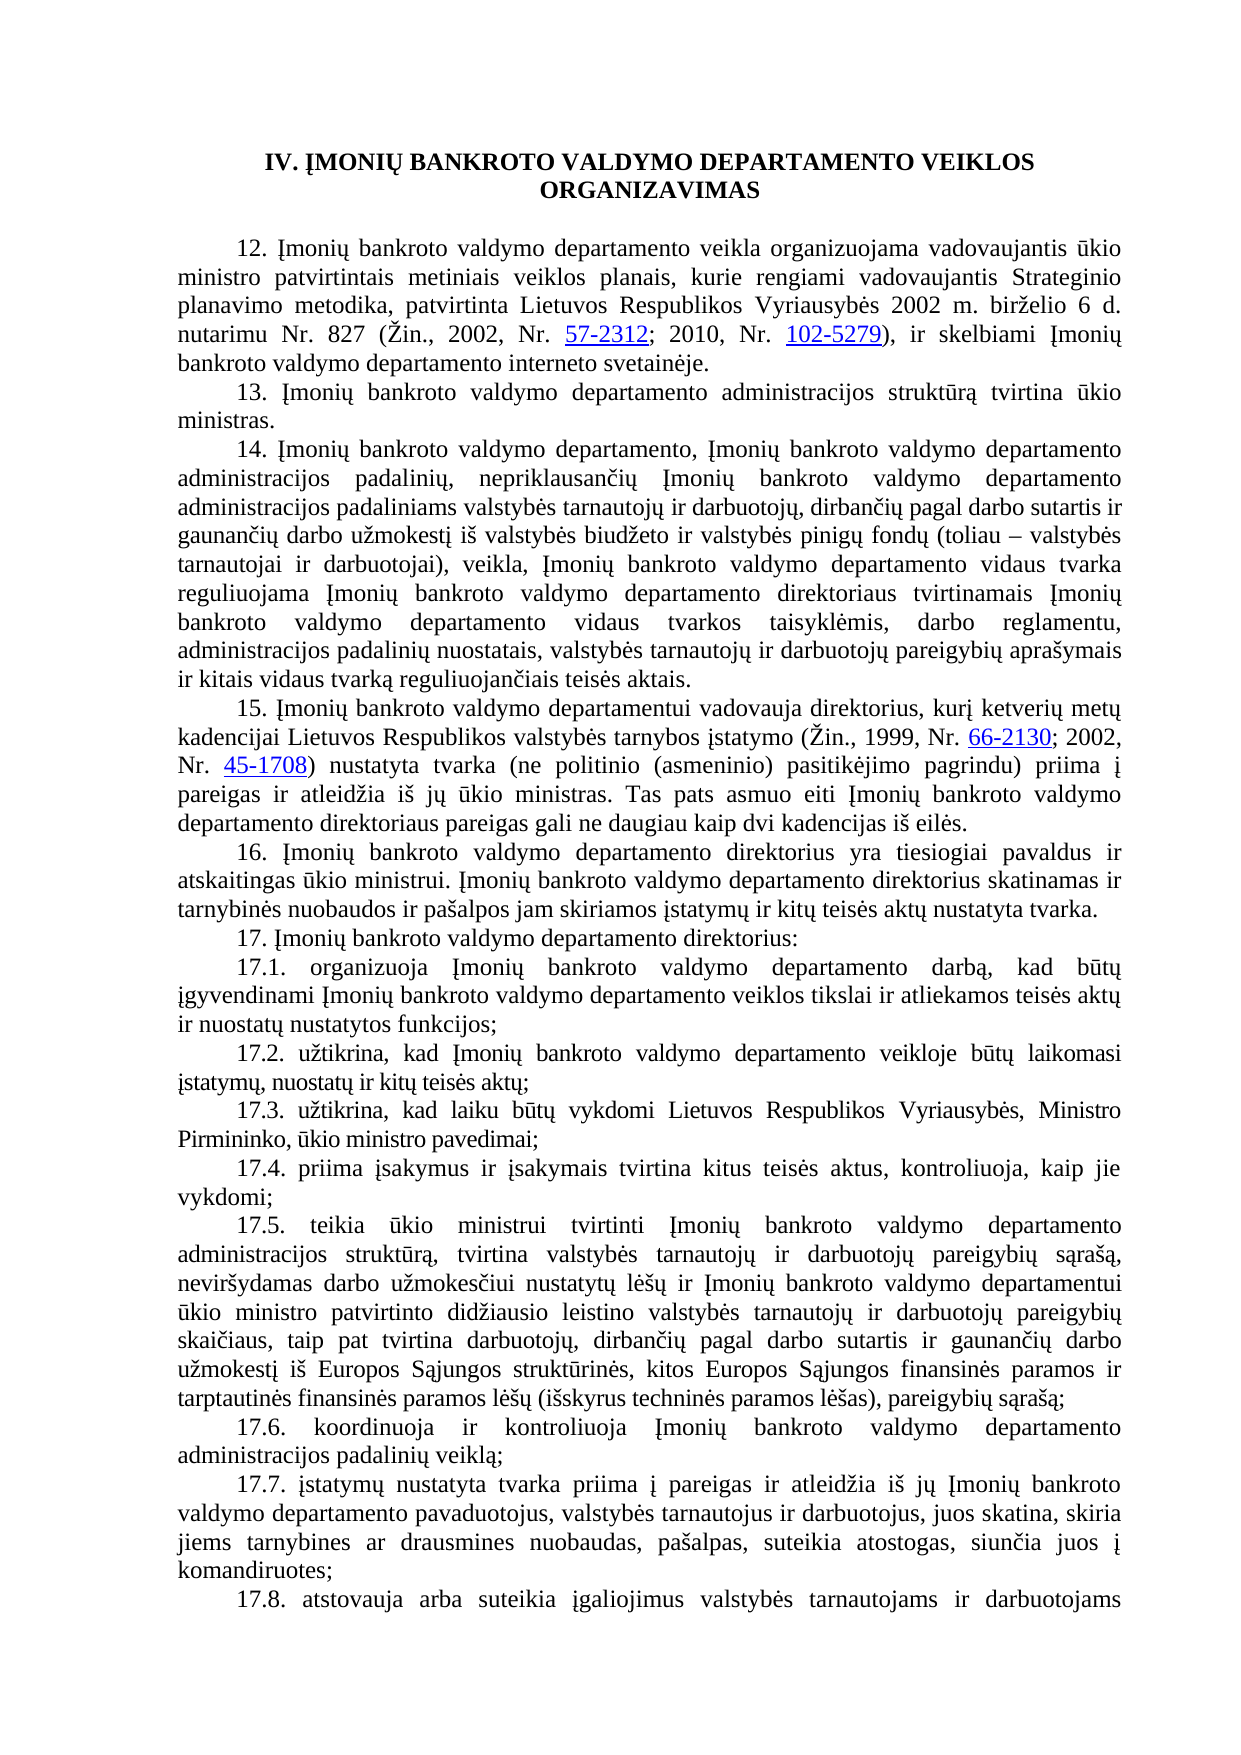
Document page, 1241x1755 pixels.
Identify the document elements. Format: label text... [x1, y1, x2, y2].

text 17. Įmonių bankroto valdymo departamento direktorius: [177, 923, 1122, 952]
text 13. Įmonių bankroto valdymo departamento administracijos struktūrą tvirtina ūkio ministras. [177, 377, 1122, 434]
text 17.7. įstatymų nustatyta tvarka priima į pareigas ir atleidžia iš jų Įmonių bankroto valdymo departamento pavaduotojus, valstybės tarnautojus ir darbuotojus, juos skatina, skiria jiems tarnybines ar drausmines nuobaudas, pašalpas, suteikia atostogas, siunčia juos į komandiruotes; [177, 1469, 1122, 1584]
text 15. Įmonių bankroto valdymo departamentui vadovauja direktorius, kurį ketverių metų kadencijai Lietuvos Respublikos valstybės tarnybos įstatymo (Žin., 1999, Nr. 66-2130; 2002, Nr. 45-1708) nustatyta tvarka (ne politinio (asmeninio) pasitikėjimo pagrindu) priima į pareigas ir atleidžia iš jų ūkio ministras. Tas pats asmuo eiti Įmonių bankroto valdymo departamento direktoriaus pareigas gali ne daugiau kaip dvi kadencijas iš eilės. [177, 693, 1122, 837]
text 17.5. teikia ūkio ministrui tvirtinti Įmonių bankroto valdymo departamento administracijos struktūrą, tvirtina valstybės tarnautojų ir darbuotojų pareigybių sąrašą, neviršydamas darbo užmokesčiui nustatytų lėšų ir Įmonių bankroto valdymo departamentui ūkio ministro patvirtinto didžiausio leistino valstybės tarnautojų ir darbuotojų pareigybių skaičiaus, taip pat tvirtina darbuotojų, dirbančių pagal darbo sutartis ir gaunančių darbo užmokestį iš Europos Sąjungos struktūrinės, kitos Europos Sąjungos finansinės paramos ir tarptautinės finansinės paramos lėšų (išskyrus techninės paramos lėšas), pareigybių sąrašą; [177, 1211, 1122, 1412]
text 17.1. organizuoja Įmonių bankroto valdymo departamento darbą, kad būtų įgyvendinami Įmonių bankroto valdymo departamento veiklos tikslai ir atliekamos teisės aktų ir nuostatų nustatytos funkcijos; [177, 952, 1122, 1038]
text IV. ĮMONIŲ BANKROTO VALDYMO DEPARTAMENTO VEIKLOS ORGANIZAVIMAS [177, 147, 1122, 204]
text 17.2. užtikrina, kad Įmonių bankroto valdymo departamento veikloje būtų laikomasi įstatymų, nuostatų ir kitų teisės aktų; [177, 1038, 1122, 1096]
text 17.6. koordinuoja ir kontroliuoja Įmonių bankroto valdymo departamento administracijos padalinių veiklą; [177, 1412, 1122, 1469]
text 17.3. užtikrina, kad laiku būtų vykdomi Lietuvos Respublikos Vyriausybės, Ministro Pirmininko, ūkio ministro pavedimai; [177, 1096, 1122, 1153]
text 17.8. atstovauja arba suteikia įgaliojimus valstybės tarnautojams ir darbuotojams [177, 1584, 1122, 1613]
text 14. Įmonių bankroto valdymo departamento, Įmonių bankroto valdymo departamento administracijos padalinių, nepriklausančių Įmonių bankroto valdymo departamento administracijos padaliniams valstybės tarnautojų ir darbuotojų, dirbančių pagal darbo sutartis ir gaunančių darbo užmokestį iš valstybės biudžeto ir valstybės pinigų fondų (toliau – valstybės tarnautojai ir darbuotojai), veikla, Įmonių bankroto valdymo departamento vidaus tvarka reguliuojama Įmonių bankroto valdymo departamento direktoriaus tvirtinamais Įmonių bankroto valdymo departamento vidaus tvarkos taisyklėmis, darbo reglamentu, administracijos padalinių nuostatais, valstybės tarnautojų ir darbuotojų pareigybių aprašymais ir kitais vidaus tvarką reguliuojančiais teisės aktais. [177, 434, 1122, 693]
text 12. Įmonių bankroto valdymo departamento veikla organizuojama vadovaujantis ūkio ministro patvirtintais metiniais veiklos planais, kurie rengiami vadovaujantis Strateginio planavimo metodika, patvirtinta Lietuvos Respublikos Vyriausybės 2002 m. birželio 6 d. nutarimu Nr. 827 (Žin., 2002, Nr. 57-2312; 2010, Nr. 102-5279), ir skelbiami Įmonių bankroto valdymo departamento interneto svetainėje. [177, 233, 1122, 377]
text 16. Įmonių bankroto valdymo departamento direktorius yra tiesiogiai pavaldus ir atskaitingas ūkio ministrui. Įmonių bankroto valdymo departamento direktorius skatinamas ir tarnybinės nuobaudos ir pašalpos jam skiriamos įstatymų ir kitų teisės aktų nustatyta tvarka. [177, 837, 1122, 923]
text 17.4. priima įsakymus ir įsakymais tvirtina kitus teisės aktus, kontroliuoja, kaip jie vykdomi; [177, 1153, 1122, 1211]
